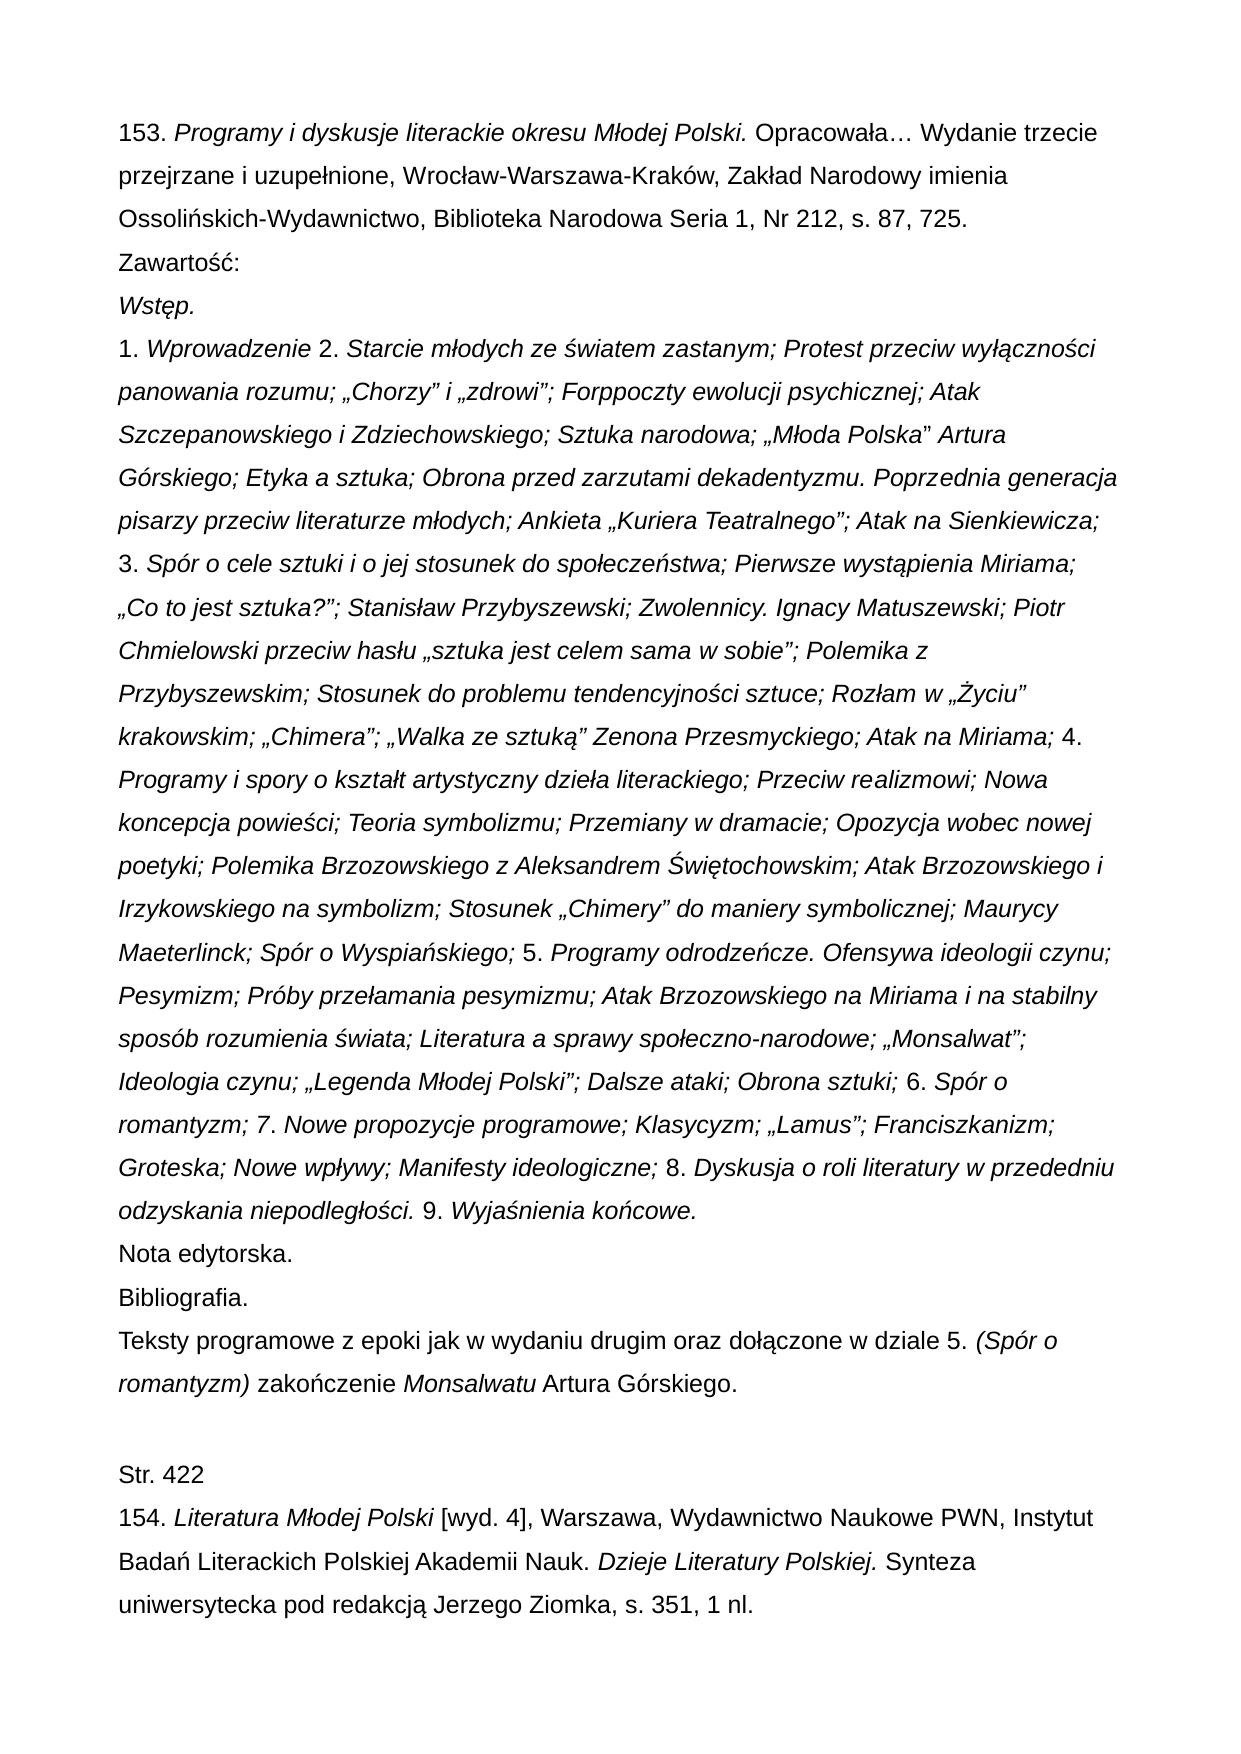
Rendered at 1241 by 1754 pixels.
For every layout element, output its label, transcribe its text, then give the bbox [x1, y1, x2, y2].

text Zawartość: [118, 247, 1122, 276]
text 154. Literatura Młodej Polski [wyd. 4], Warszawa, Wydawnictwo Naukowe PWN, Instytut Badań Literackich Polskiej Akademii Nauk. Dzieje Literatury Polskiej. Synteza uniwersytecka pod redakcją Jerzego Ziomka, s. 351, 1 nl. [118, 1503, 1122, 1618]
text Teksty programowe z epoki jak w wydaniu drugim oraz dołączone w dziale 5. (Spór o romantyzm) zakończenie Monsalwatu Artura Górskiego. [118, 1326, 1122, 1397]
text Wstęp. [118, 291, 1122, 319]
text 1. Wprowadzenie 2. Starcie młodych ze światem zastanym; Protest przeciw wyłączności panowania rozumu; „Chorzy” i „zdrowi”; Forppoczty ewolucji psychicznej; Atak Szczepanowskiego i Zdziechowskiego; Sztuka narodowa; „Młoda Polska” Artura Górskiego; Etyka a sztuka; Obrona przed zarzutami dekadentyzmu. Poprzednia generacja pisarzy przeciw literaturze młodych; Ankieta „Kuriera Teatralnego”; Atak na Sienkiewicza; 3. Spór o cele sztuki i o jej stosunek do społeczeństwa; Pierwsze wystąpienia Miriama; „Co to jest sztuka?”; Stanisław Przybyszewski; Zwolennicy. Ignacy Matuszewski; Piotr Chmielowski przeciw hasłu „sztuka jest celem sama w sobie”; Polemika z Przybyszewskim; Stosunek do problemu tendencyjności sztuce; Rozłam w „Życiu” krakowskim; „Chimera”; „Walka ze sztuką” Zenona Przesmyckiego; Atak na Miriama; 4. Programy i spory o kształt artystyczny dzieła literackiego; Przeciw realizmowi; Nowa koncepcja powieści; Teoria symbolizmu; Przemiany w dramacie; Opozycja wobec nowej poetyki; Polemika Brzozowskiego z Aleksandrem Świętochowskim; Atak Brzozowskiego i Irzykowskiego na symbolizm; Stosunek „Chimery” do maniery symbolicznej; Maurycy Maeterlinck; Spór o Wyspiańskiego; 5. Programy odrodzeńcze. Ofensywa ideologii czynu; Pesymizm; Próby przełamania pesymizmu; Atak Brzozowskiego na Miriama i na stabilny sposób rozumienia świata; Literatura a sprawy społeczno-narodowe; „Monsalwat”; Ideologia czynu; „Legenda Młodej Polski”; Dalsze ataki; Obrona sztuki; 6. Spór o romantyzm; 7. Nowe propozycje programowe; Klasycyzm; „Lamus”; Franciszkanizm; Groteska; Nowe wpływy; Manifesty ideologiczne; 8. Dyskusja o roli literatury w przededniu odzyskania niepodległości. 9. Wyjaśnienia końcowe. [118, 334, 1122, 1225]
text Str. 422 [118, 1460, 1122, 1489]
text Bibliografia. [118, 1282, 1122, 1311]
text Nota edytorska. [118, 1239, 1122, 1268]
text 153. Programy i dyskusje literackie okresu Młodej Polski. Opracowała… Wydanie trzecie przejrzane i uzupełnione, Wrocław-Warszawa-Kraków, Zakład Narodowy imienia Ossolińskich-Wydawnictwo, Biblioteka Narodowa Seria 1, Nr 212, s. 87, 725. [118, 118, 1122, 233]
